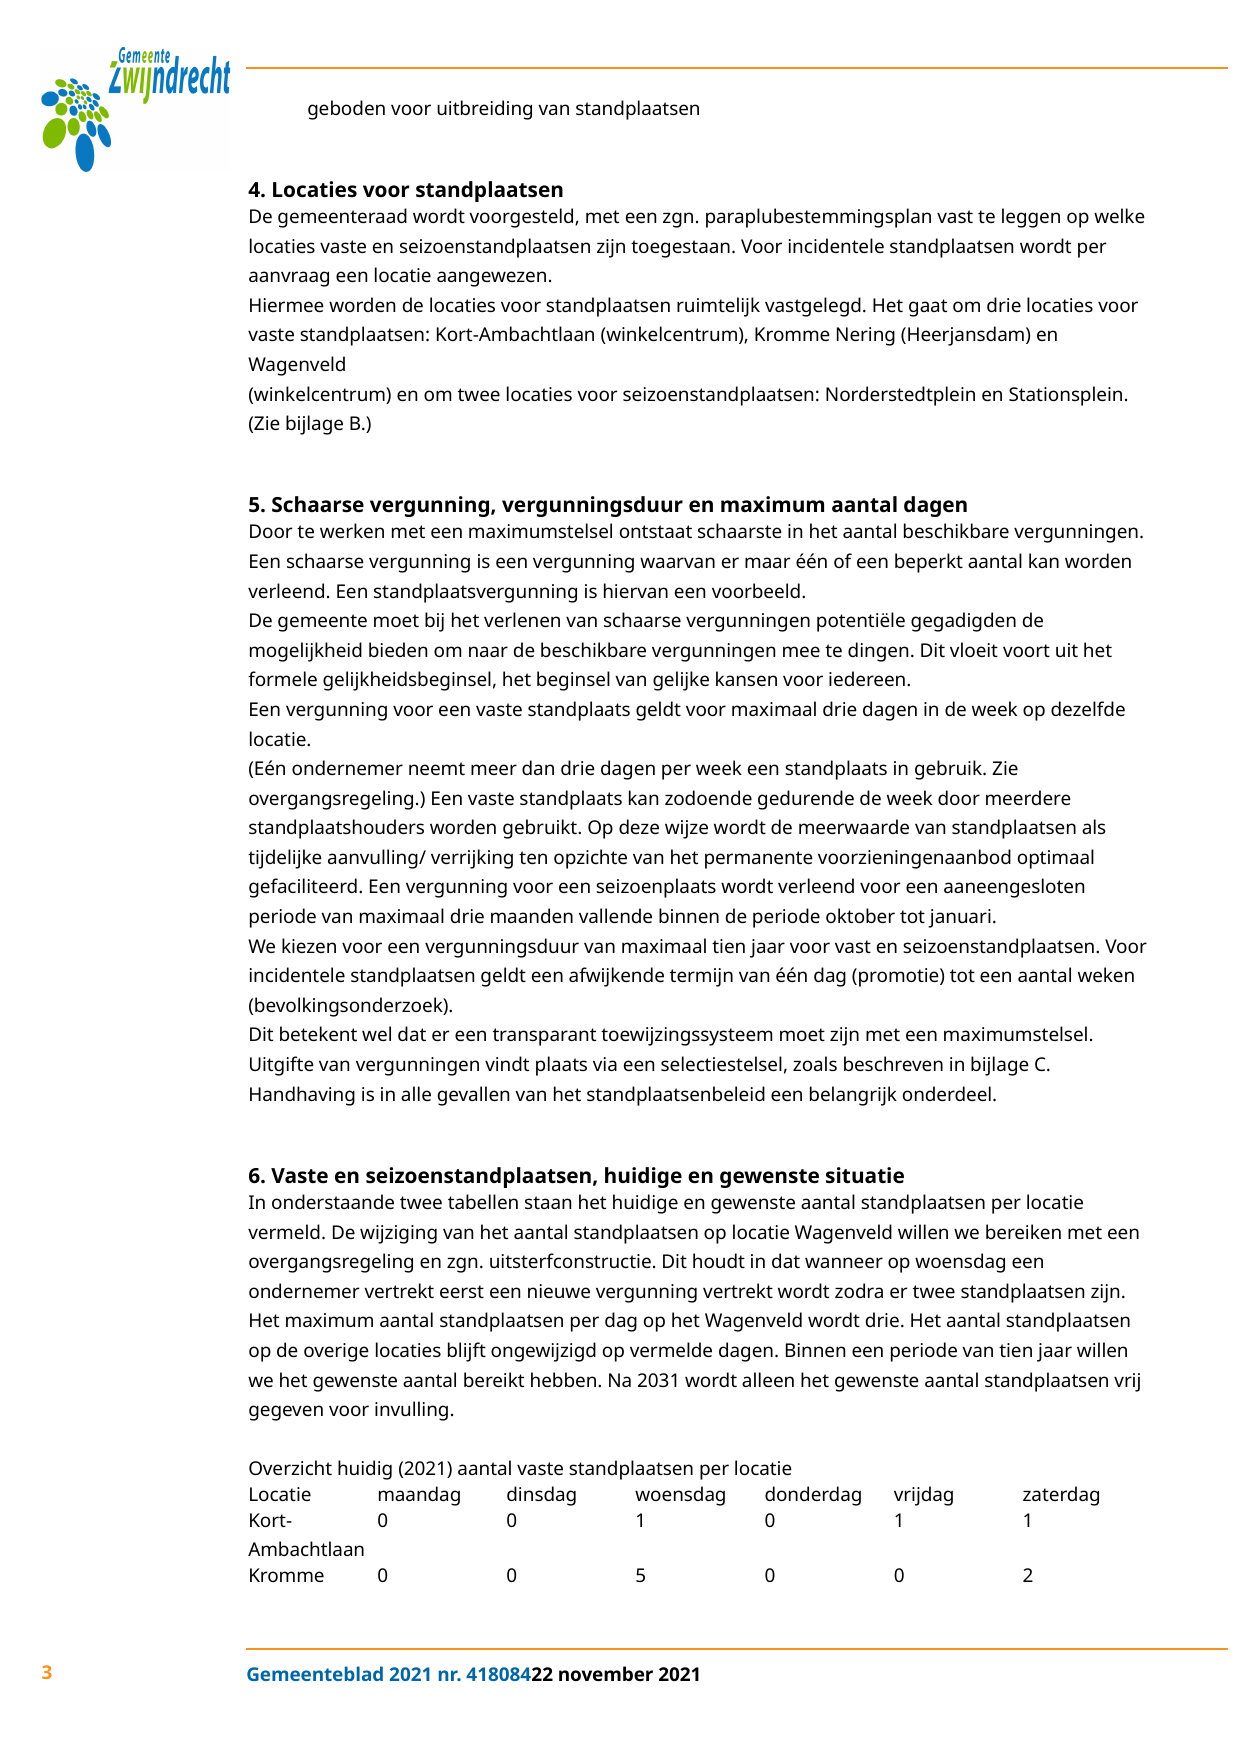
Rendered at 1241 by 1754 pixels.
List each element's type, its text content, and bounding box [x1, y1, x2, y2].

text Een vergunning voor een vaste standplaats geldt voor maximaal drie dagen in de week op dezelfde locatie. [248, 696, 1152, 752]
table_cell 5 [635, 1563, 764, 1588]
text In onderstaande twee tabellen staan het huidige en gewenste aantal standplaatsen per locatie vermeld. De wijziging van het aantal standplaatsen op locatie Wagenveld willen we bereiken met een overgangsregeling en zgn. uitsterfconstructie. Dit houdt in dat wanneer op woensdag een ondernemer vertrekt eerst een nieuwe vergunning vertrekt wordt zodra er twee standplaatsen zijn. Het maximum aantal standplaatsen per dag op het Wagenveld wordt drie. Het aantal standplaatsen op de overige locaties blijft ongewijzigd op vermelde dagen. Binnen een periode van tien jaar willen we het gewenste aantal bereikt hebben. Na 2031 wordt alleen het gewenste aantal standplaatsen vrij gegeven voor invulling. [248, 1189, 1152, 1422]
picture [41, 47, 231, 172]
table_cell 1 [635, 1507, 764, 1562]
table_cell 2 [1023, 1563, 1152, 1588]
text Dit betekent wel dat er een transparant toewijzingssysteem moet zijn met een maximumstelsel. Uitgifte van vergunningen vindt plaats via een selectiestelsel, zoals beschreven in bijlage C. Handhaving is in alle gevallen van het standplaatsenbeleid een belangrijk onderdeel. [248, 1022, 1152, 1107]
table_cell 0 [894, 1563, 1022, 1588]
table_cell 0 [764, 1507, 893, 1562]
table_cell 0 [506, 1563, 635, 1588]
text De gemeenteraad wordt voorgesteld, met een zgn. paraplubestemmingsplan vast te leggen op welke locaties vaste en seizoenstandplaatsen zijn toegestaan. Voor incidentele standplaatsen wordt per aanvraag een locatie aangewezen. [248, 203, 1152, 288]
table_cell Locatie [248, 1481, 377, 1507]
text We kiezen voor een vergunningsduur van maximaal tien jaar voor vast en seizoenstandplaatsen. Voor incidentele standplaatsen geldt een afwijkende termijn van één dag (promotie) tot een aantal weken (bevolkingsonderzoek). [248, 933, 1152, 1018]
text (Eén ondernemer neemt meer dan drie dagen per week een standplaats in gebruik. Zie overgangsregeling.) Een vaste standplaats kan zodoende gedurende de week door meerdere standplaatshouders worden gebruikt. Op deze wijze wordt de meerwaarde van standplaatsen als tijdelijke aanvulling/ verrijking ten opzichte van het permanente voorzieningenaanbod optimaal gefaciliteerd. Een vergunning voor een seizoenplaats wordt verleend voor een aaneengesloten periode van maximaal drie maanden vallende binnen de periode oktober tot januari. [248, 755, 1152, 929]
table_cell maandag [377, 1481, 506, 1507]
table_cell 0 [377, 1563, 506, 1588]
table_cell dinsdag [506, 1481, 635, 1507]
table_cell vrijdag [894, 1481, 1022, 1507]
text De gemeente moet bij het verlenen van schaarse vergunningen potentiële gegadigden de mogelijkheid bieden om naar de beschikbare vergunningen mee te dingen. Dit vloeit voort uit het formele gelijkheidsbeginsel, het beginsel van gelijke kansen voor iedereen. [248, 607, 1152, 692]
table_cell 0 [377, 1507, 506, 1562]
text Door te werken met een maximumstelsel ontstaat schaarste in het aantal beschikbare vergunningen. Een schaarse vergunning is een vergunning waarvan er maar één of een beperkt aantal kan worden verleend. Een standplaatsvergunning is hiervan een voorbeeld. [248, 519, 1152, 604]
table_header [1023, 1456, 1152, 1481]
table_cell donderdag [764, 1481, 893, 1507]
table_cell Kromme [248, 1563, 377, 1588]
text (winkelcentrum) en om twee locaties voor seizoenstandplaatsen: Norderstedtplein en Stationsplein. (Zie bijlage B.) [248, 381, 1152, 436]
table_header Overzicht huidig (2021) aantal vaste standplaatsen per locatie [248, 1456, 1022, 1481]
table_cell 1 [1023, 1507, 1152, 1562]
table_cell woensdag [635, 1481, 764, 1507]
table_cell zaterdag [1023, 1481, 1152, 1507]
text Hiermee worden de locaties voor standplaatsen ruimtelijk vastgelegd. Het gaat om drie locaties voor vaste standplaatsen: Kort-Ambachtlaan (winkelcentrum), Kromme Nering (Heerjansdam) en Wagenveld [248, 292, 1152, 377]
table_cell Kort-Ambachtlaan [248, 1507, 377, 1562]
text 4. Locaties voor standplaatsen [248, 175, 1152, 203]
table_cell 0 [506, 1507, 635, 1562]
table_cell 1 [894, 1507, 1022, 1562]
table_cell 0 [764, 1563, 893, 1588]
text 5. Schaarse vergunning, vergunningsduur en maximum aantal dagen [248, 490, 1152, 519]
text 6. Vaste en seizoenstandplaatsen, huidige en gewenste situatie [248, 1161, 1152, 1189]
list geboden voor uitbreiding van standplaatsen [248, 95, 1152, 121]
